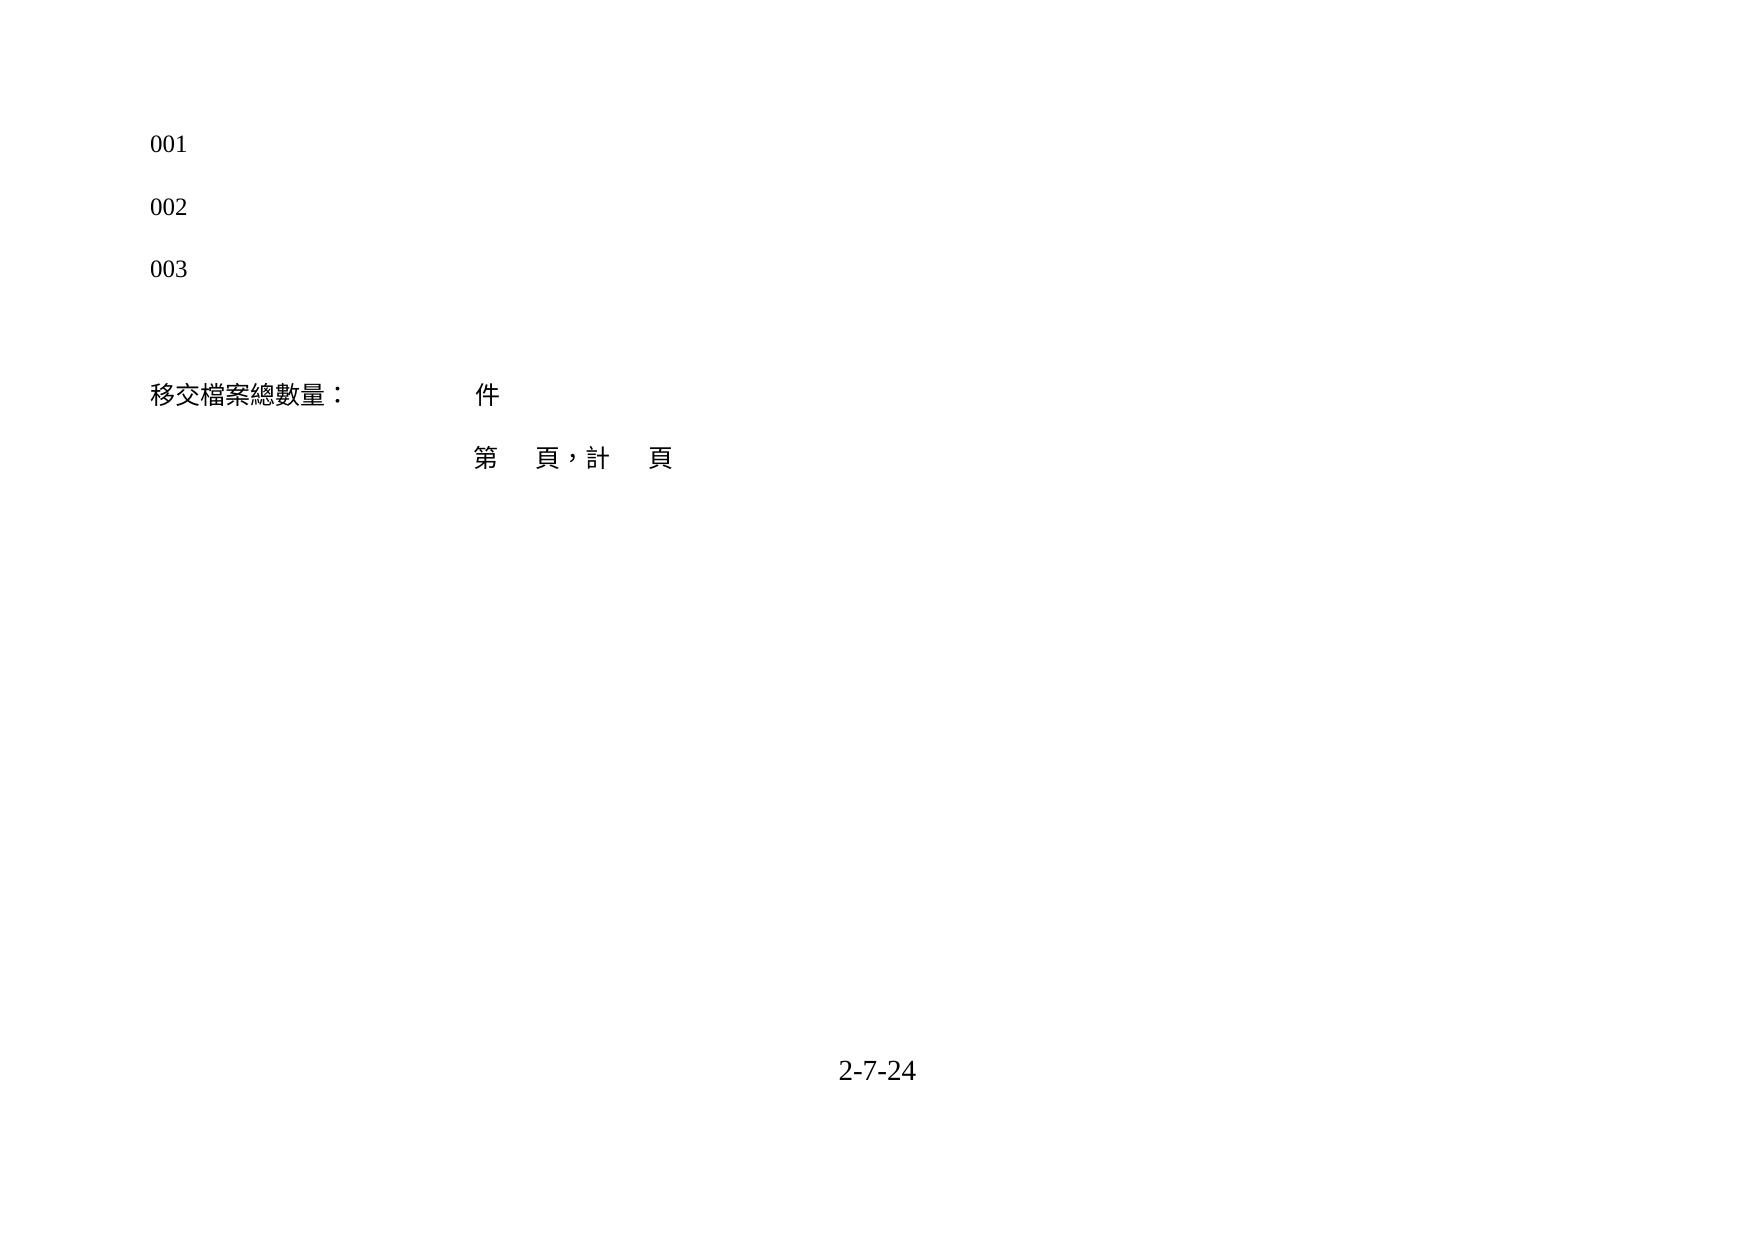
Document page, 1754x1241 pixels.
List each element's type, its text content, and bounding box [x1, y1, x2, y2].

text 第 頁，計 頁 [150, 414, 1604, 477]
text 002 [150, 164, 1604, 227]
text 001 [150, 102, 1604, 164]
text 移交檔案總數量： 件 [150, 352, 1604, 414]
text 003 [150, 227, 1604, 289]
